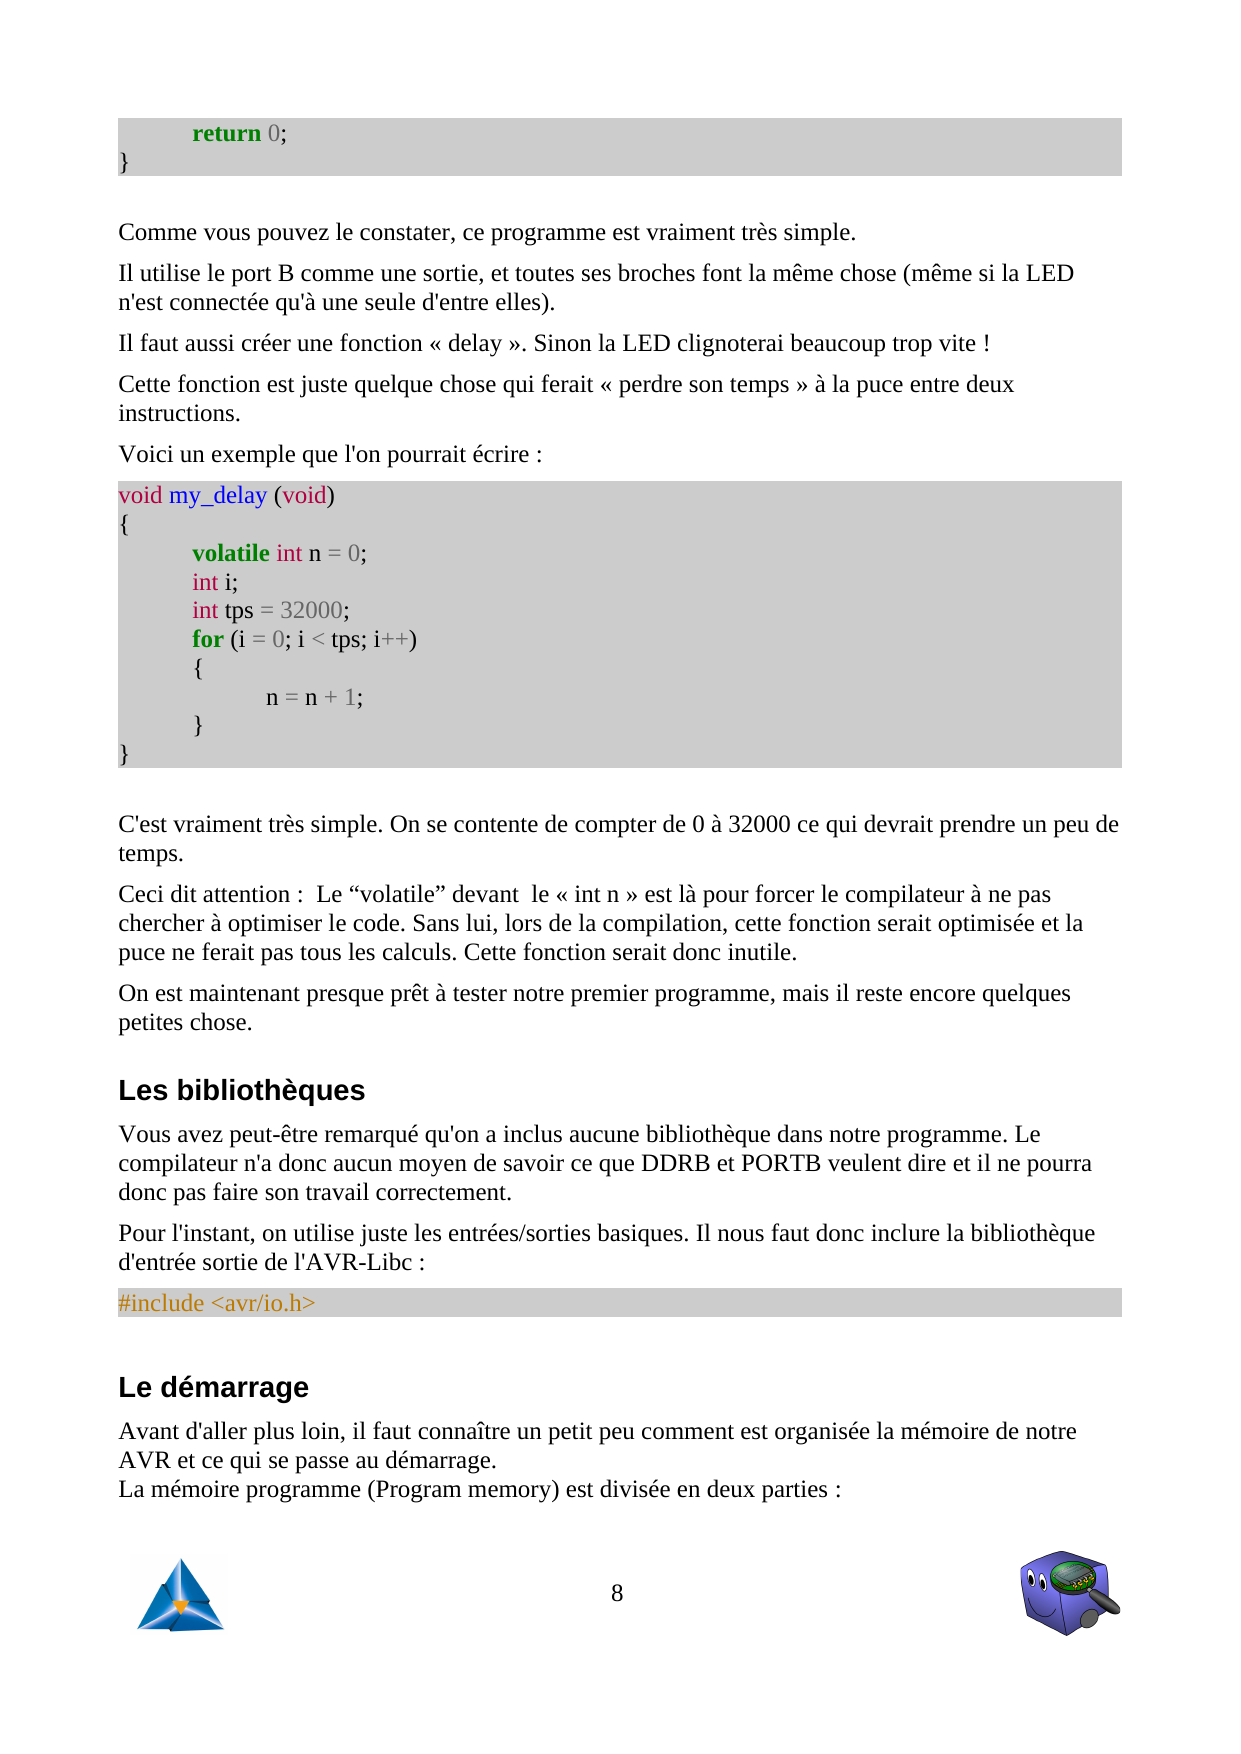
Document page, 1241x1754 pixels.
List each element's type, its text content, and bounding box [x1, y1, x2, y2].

text } [118, 147, 1122, 176]
text } [118, 739, 1122, 768]
text void my_delay (void) [118, 481, 1122, 509]
text Pour l'instant, on utilise juste les entrées/sorties basiques. Il nous faut donc inclure la bibliothèque d'entrée sortie de l'AVR-Libc : [118, 1218, 1122, 1275]
text int i; [118, 567, 1122, 596]
text Cette fonction est juste quelque chose qui ferait « perdre son temps » à la puce entre deux instructions. [118, 369, 1122, 427]
text La mémoire programme (Program memory) est divisée en deux parties : [118, 1474, 1122, 1503]
text Il faut aussi créer une fonction « delay ». Sinon la LED clignoterai beaucoup trop vite ! [118, 328, 1122, 357]
text Il utilise le port B comme une sortie, et toutes ses broches font la même chose (même si la LED n'est connectée qu'à une seule d'entre elles). [118, 258, 1122, 316]
text int tps = 32000; [118, 596, 1122, 624]
picture [130, 1554, 228, 1635]
text Ceci dit attention : Le “volatile” devant le « int n » est là pour forcer le compilateur à ne pas chercher à optimiser le code. Sans lui, lors de la compilation, cette fonction serait optimisée et la puce ne ferait pas tous les calculs. Cette fonction serait donc inutile. [118, 879, 1122, 966]
text Comme vous pouvez le constater, ce programme est vraiment très simple. [118, 217, 1122, 246]
text C'est vraiment très simple. On se contente de compter de 0 à 32000 ce qui devrait prendre un peu de temps. [118, 809, 1122, 867]
text { [118, 509, 1122, 538]
text Vous avez peut-être remarqué qu'on a inclus aucune bibliothèque dans notre programme. Le compilateur n'a donc aucun moyen de savoir ce que DDRB et PORTB veulent dire et il ne pourra donc pas faire son travail correctement. [118, 1119, 1122, 1205]
text Voici un exemple que l'on pourrait écrire : [118, 439, 1122, 468]
text } [118, 711, 1122, 739]
text On est maintenant presque prêt à tester notre premier programme, mais il reste encore quelques petites chose. [118, 978, 1122, 1036]
picture [1020, 1551, 1121, 1636]
text Avant d'aller plus loin, il faut connaître un petit peu comment est organisée la mémoire de notre AVR et ce qui se passe au démarrage. [118, 1416, 1122, 1474]
subtitle Les bibliothèques [118, 1073, 1122, 1107]
subtitle Le démarrage [118, 1370, 1122, 1404]
text volatile int n = 0; [118, 538, 1122, 567]
text n = n + 1; [118, 682, 1122, 711]
text { [118, 653, 1122, 682]
text return 0; [118, 118, 1122, 147]
text for (i = 0; i < tps; i++) [118, 624, 1122, 653]
text #include <avr/io.h> [118, 1288, 1122, 1317]
